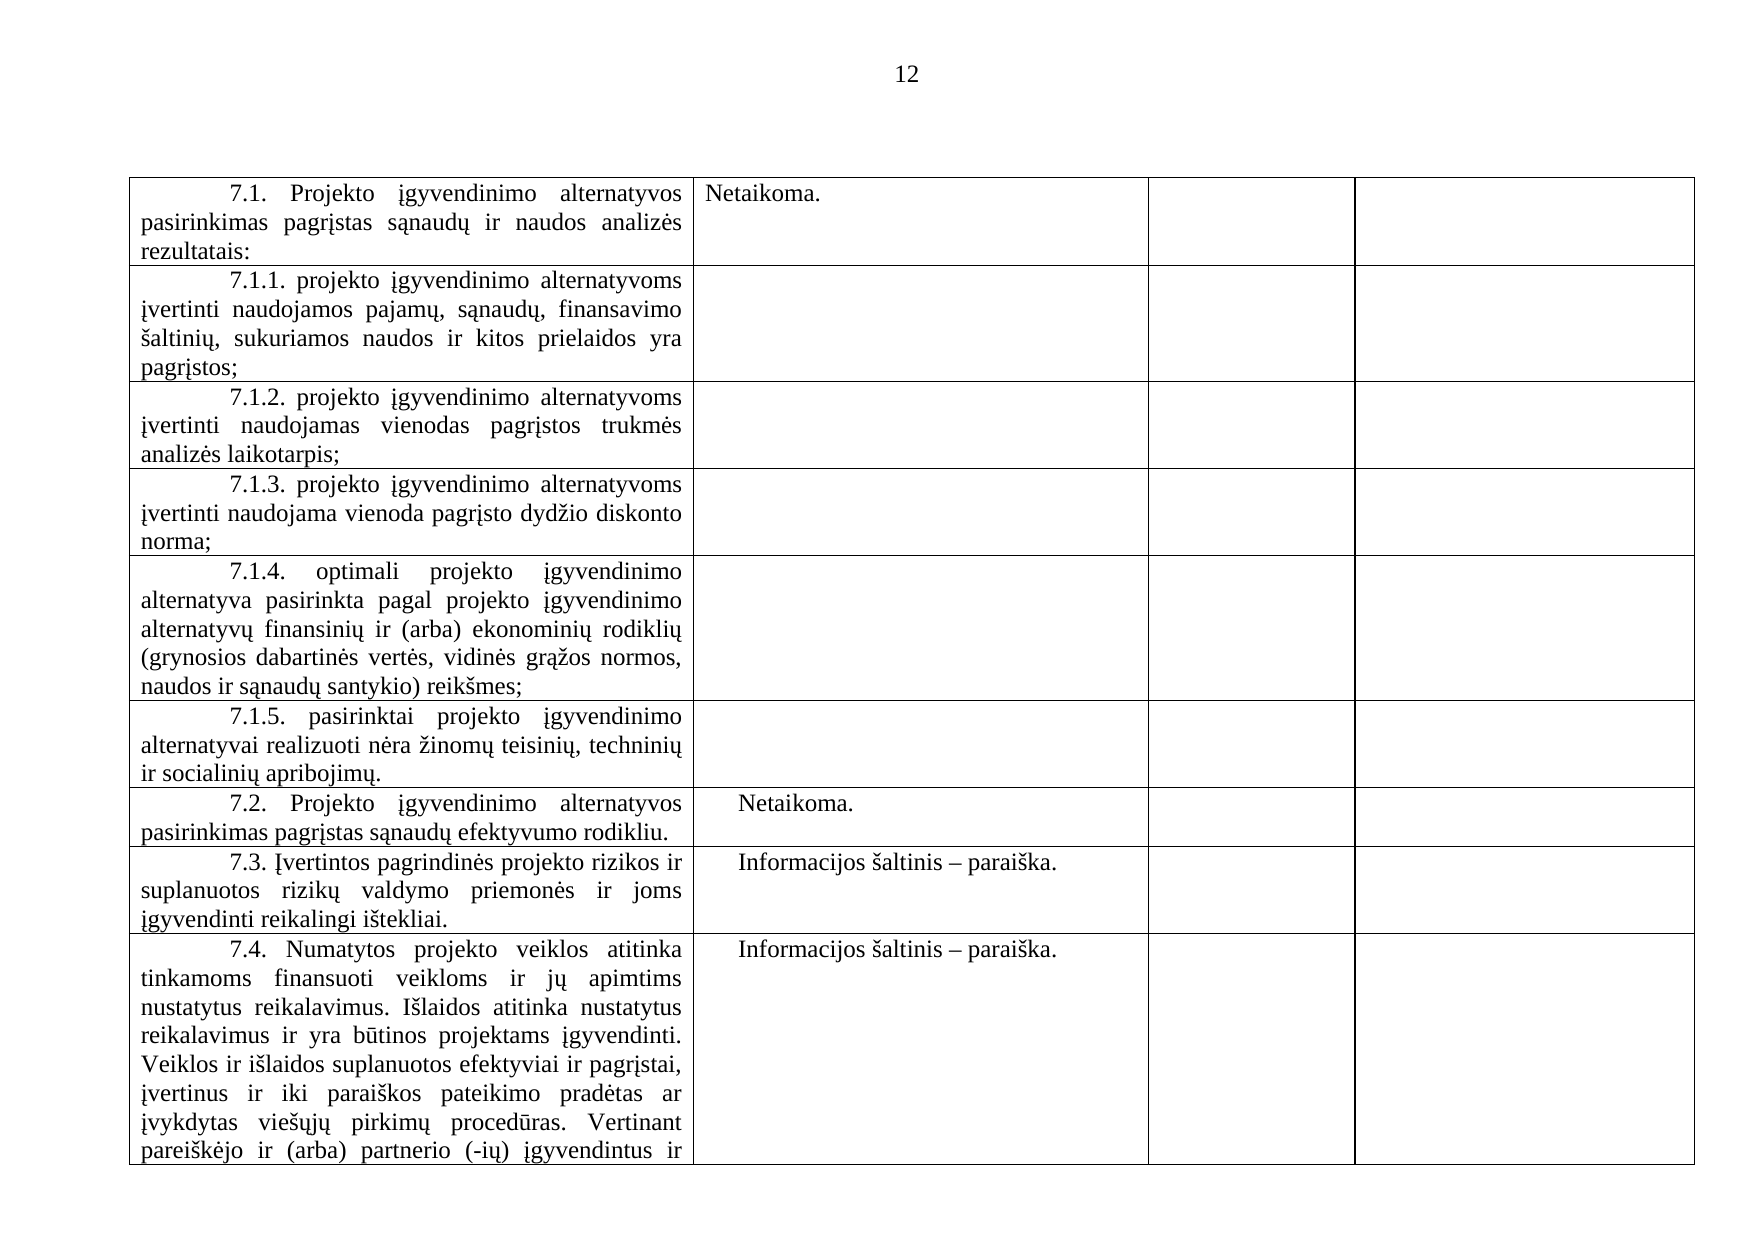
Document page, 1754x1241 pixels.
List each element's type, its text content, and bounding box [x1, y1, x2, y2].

table_cell [1356, 788, 1694, 846]
table_cell 7.2. Projekto įgyvendinimo alternatyvos pasirinkimas pagrįstas sąnaudų efektyvumo rodikliu. [130, 788, 693, 846]
table_cell Informacijos šaltinis – paraiška. [694, 934, 1148, 1164]
table_cell [1356, 469, 1694, 555]
table_cell [1356, 382, 1694, 468]
table_cell 7.4. Numatytos projekto veiklos atitinka tinkamoms finansuoti veikloms ir jų apimtims nustatytus reikalavimus. Išlaidos atitinka nustatytus reikalavimus ir yra būtinos projektams įgyvendinti. Veiklos ir išlaidos suplanuotos efektyviai ir pagrįstai, įvertinus ir iki paraiškos pateikimo pradėtas ar įvykdytas viešųjų pirkimų procedūras. Vertinant pareiškėjo ir (arba) partnerio (-ių) įgyvendintus ir [130, 934, 693, 1164]
table_cell [1356, 934, 1694, 1164]
table_cell [694, 382, 1148, 468]
table_cell [694, 266, 1148, 381]
table_cell [694, 469, 1148, 555]
table_cell [694, 701, 1148, 787]
table_cell [1356, 847, 1694, 933]
table_cell Netaikoma. [694, 788, 1148, 846]
table_cell Netaikoma. [694, 178, 1148, 264]
table_cell [1356, 556, 1694, 700]
table_cell Informacijos šaltinis – paraiška. [694, 847, 1148, 933]
table_cell 7.1.2. projekto įgyvendinimo alternatyvoms įvertinti naudojamas vienodas pagrįstos trukmės analizės laikotarpis; [130, 382, 693, 468]
table_cell 7.1.1. projekto įgyvendinimo alternatyvoms įvertinti naudojamos pajamų, sąnaudų, finansavimo šaltinių, sukuriamos naudos ir kitos prielaidos yra pagrįstos; [130, 266, 693, 381]
table_cell [1149, 178, 1354, 264]
table_cell 7.1.5. pasirinktai projekto įgyvendinimo alternatyvai realizuoti nėra žinomų teisinių, techninių ir socialinių apribojimų. [130, 701, 693, 787]
table_cell 7.3. Įvertintos pagrindinės projekto rizikos ir suplanuotos rizikų valdymo priemonės ir joms įgyvendinti reikalingi ištekliai. [130, 847, 693, 933]
table_cell 7.1.4. optimali projekto įgyvendinimo alternatyva pasirinkta pagal projekto įgyvendinimo alternatyvų finansinių ir (arba) ekonominių rodiklių (grynosios dabartinės vertės, vidinės grąžos normos, naudos ir sąnaudų santykio) reikšmes; [130, 556, 693, 700]
table_cell [1149, 382, 1354, 468]
table_cell 7.1.3. projekto įgyvendinimo alternatyvoms įvertinti naudojama vienoda pagrįsto dydžio diskonto norma; [130, 469, 693, 555]
table_cell [1149, 701, 1354, 787]
table_cell [1356, 178, 1694, 264]
table_cell [1149, 556, 1354, 700]
table_cell [1149, 788, 1354, 846]
table_cell [1149, 847, 1354, 933]
table_cell [1149, 469, 1354, 555]
table_cell [694, 556, 1148, 700]
table_cell 7.1. Projekto įgyvendinimo alternatyvos pasirinkimas pagrįstas sąnaudų ir naudos analizės rezultatais: [130, 178, 693, 264]
table_cell [1149, 266, 1354, 381]
table_cell [1149, 934, 1354, 1164]
table_cell [1356, 701, 1694, 787]
table_cell [1356, 266, 1694, 381]
